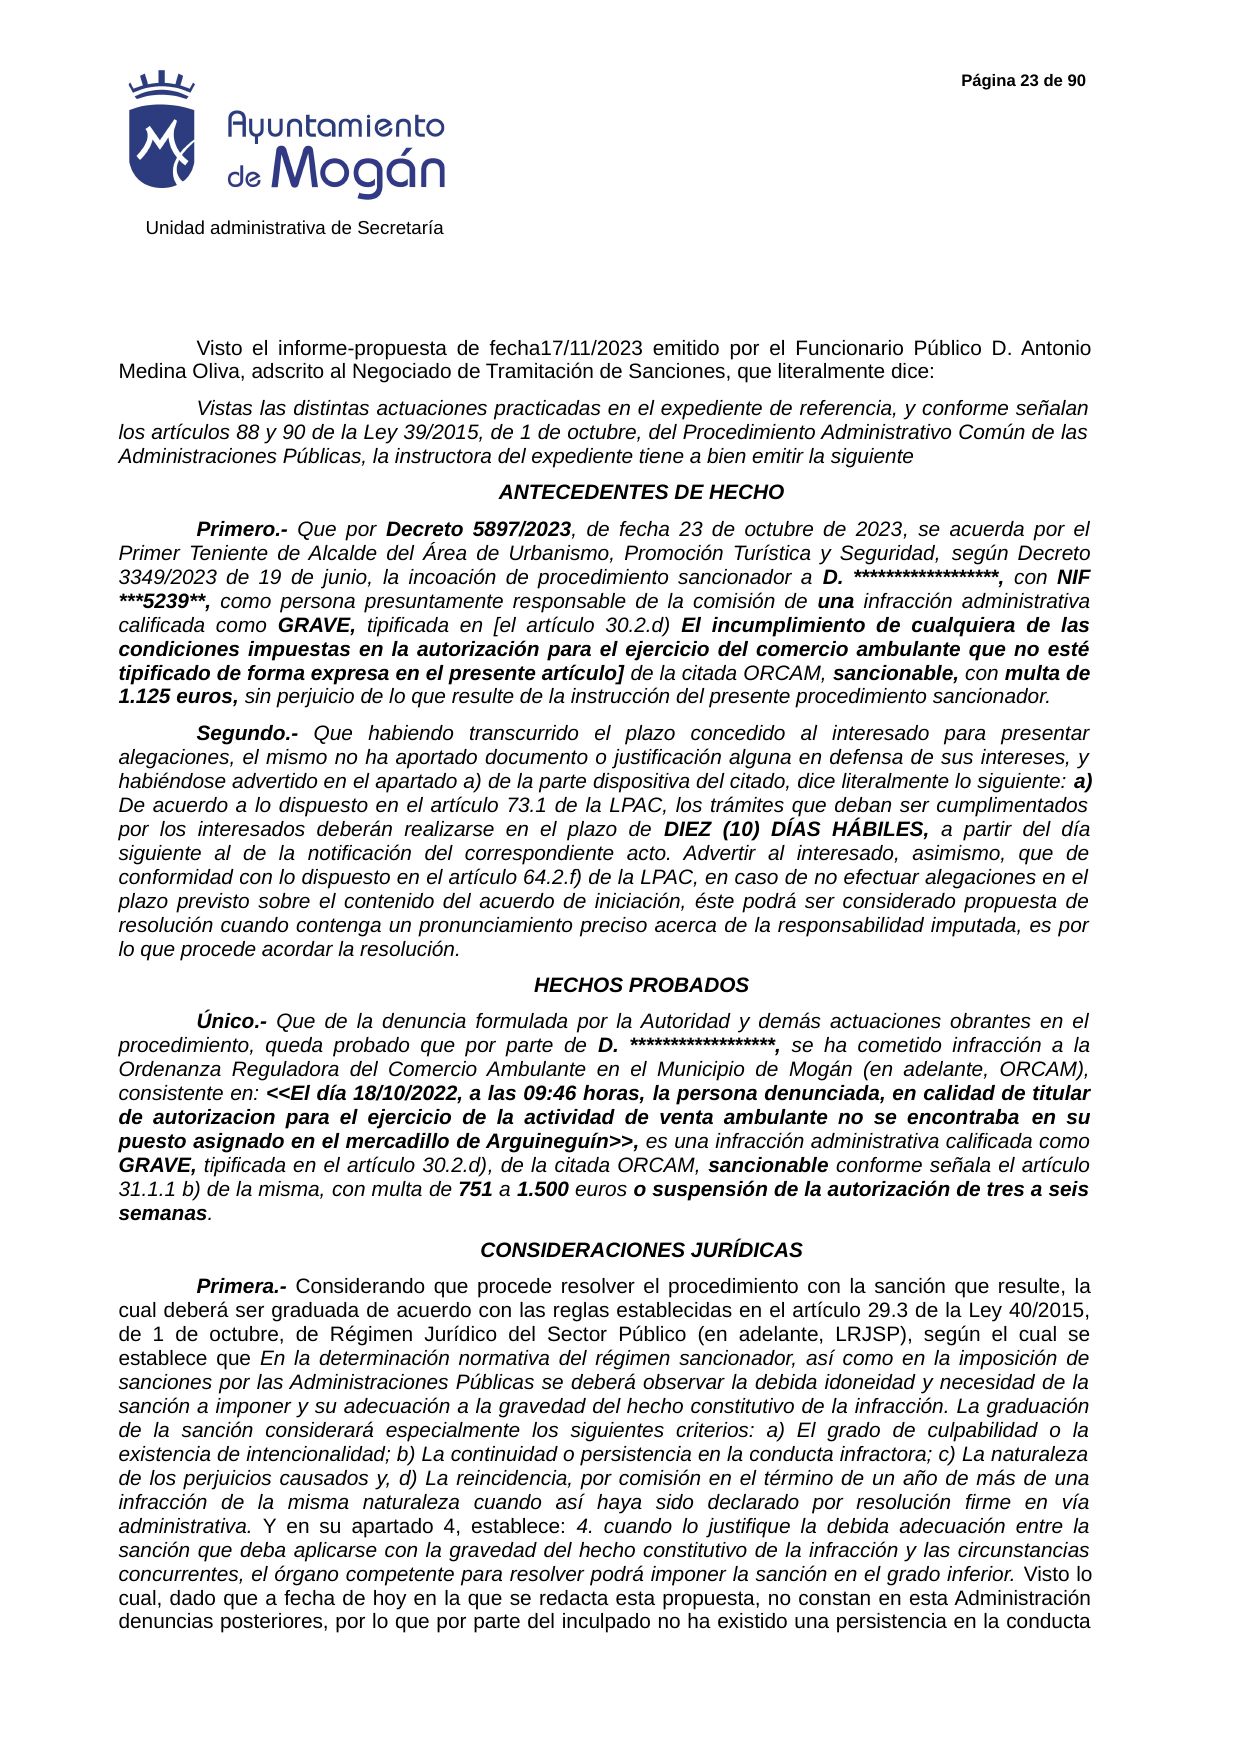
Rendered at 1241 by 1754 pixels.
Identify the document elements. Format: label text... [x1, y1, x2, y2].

text CONSIDERACIONES JURÍDICAS [118, 1237, 1092, 1261]
text Primero.- Que por Decreto 5897/2023, de fecha 23 de octubre de 2023, se acuerda por el Primer Teniente de Alcalde del Área de Urbanismo, Promoción Turística y Seguridad, según Decreto 3349/2023 de 19 de junio, la incoación de procedimiento sancionador a D. ******************, con NIF ***5239**, como persona presuntamente responsable de la comisión de una infracción administrativa calificada como GRAVE, tipificada en [el artículo 30.2.d) El incumplimiento de cualquiera de las condiciones impuestas en la autorización para el ejercicio del comercio ambulante que no esté tipificado de forma expresa en el presente artículo] de la citada ORCAM, sancionable, con multa de 1.125 euros, sin perjuicio de lo que resulte de la instrucción del presente procedimiento sancionador. [118, 517, 1092, 708]
text HECHOS PROBADOS [118, 973, 1092, 997]
text Segundo.- Que habiendo transcurrido el plazo concedido al interesado para presentar alegaciones, el mismo no ha aportado documento o justificación alguna en defensa de sus intereses, y habiéndose advertido en el apartado a) de la parte dispositiva del citado, dice literalmente lo siguiente: a) De acuerdo a lo dispuesto en el artículo 73.1 de la LPAC, los trámites que deban ser cumplimentados por los interesados deberán realizarse en el plazo de DIEZ (10) DÍAS HÁBILES, a partir del día siguiente al de la notificación del correspondiente acto. Advertir al interesado, asimismo, que de conformidad con lo dispuesto en el artículo 64.2.f) de la LPAC, en caso de no efectuar alegaciones en el plazo previsto sobre el contenido del acuerdo de iniciación, éste podrá ser considerado propuesta de resolución cuando contenga un pronunciamiento preciso acerca de la responsabilidad imputada, es por lo que procede acordar la resolución. [118, 721, 1092, 960]
text Vistas las distintas actuaciones practicadas en el expediente de referencia, y conforme señalan los artículos 88 y 90 de la Ley 39/2015, de 1 de octubre, del Procedimiento Administrativo Común de las Administraciones Públicas, la instructora del expediente tiene a bien emitir la siguiente [118, 396, 1092, 468]
text ANTECEDENTES DE HECHO [118, 480, 1092, 504]
text Primera.- Considerando que procede resolver el procedimiento con la sanción que resulte, la cual deberá ser graduada de acuerdo con las reglas establecidas en el artículo 29.3 de la Ley 40/2015, de 1 de octubre, de Régimen Jurídico del Sector Público (en adelante, LRJSP), según el cual se establece que En la determinación normativa del régimen sancionador, así como en la imposición de sanciones por las Administraciones Públicas se deberá observar la debida idoneidad y necesidad de la sanción a imponer y su adecuación a la gravedad del hecho constitutivo de la infracción. La graduación de la sanción considerará especialmente los siguientes criterios: a) El grado de culpabilidad o la existencia de intencionalidad; b) La continuidad o persistencia en la conducta infractora; c) La naturaleza de los perjuicios causados y, d) La reincidencia, por comisión en el término de un año de más de una infracción de la misma naturaleza cuando así haya sido declarado por resolución firme en vía administrativa. Y en su apartado 4, establece: 4. cuando lo justifique la debida adecuación entre la sanción que deba aplicarse con la gravedad del hecho constitutivo de la infracción y las circunstancias concurrentes, el órgano competente para resolver podrá imponer la sanción en el grado inferior. Visto lo cual, dado que a fecha de hoy en la que se redacta esta propuesta, no constan en esta Administración denuncias posteriores, por lo que por parte del inculpado no ha existido una persistencia en la conducta [118, 1274, 1092, 1633]
picture [128, 70, 445, 206]
text Único.- Que de la denuncia formulada por la Autoridad y demás actuaciones obrantes en el procedimiento, queda probado que por parte de D. ******************, se ha cometido infracción a la Ordenanza Reguladora del Comercio Ambulante en el Municipio de Mogán (en adelante, ORCAM), consistente en: <<El día 18/10/2022, a las 09:46 horas, la persona denunciada, en calidad de titular de autorizacion para el ejercicio de la actividad de venta ambulante no se encontraba en su puesto asignado en el mercadillo de Arguineguín>>, es una infracción administrativa calificada como GRAVE, tipificada en el artículo 30.2.d), de la citada ORCAM, sancionable conforme señala el artículo 31.1.1 b) de la misma, con multa de 751 a 1.500 euros o suspensión de la autorización de tres a seis semanas. [118, 1009, 1092, 1225]
text Visto el informe-propuesta de fecha17/11/2023 emitido por el Funcionario Público D. Antonio Medina Oliva, adscrito al Negociado de Tramitación de Sanciones, que literalmente dice: [118, 335, 1092, 383]
